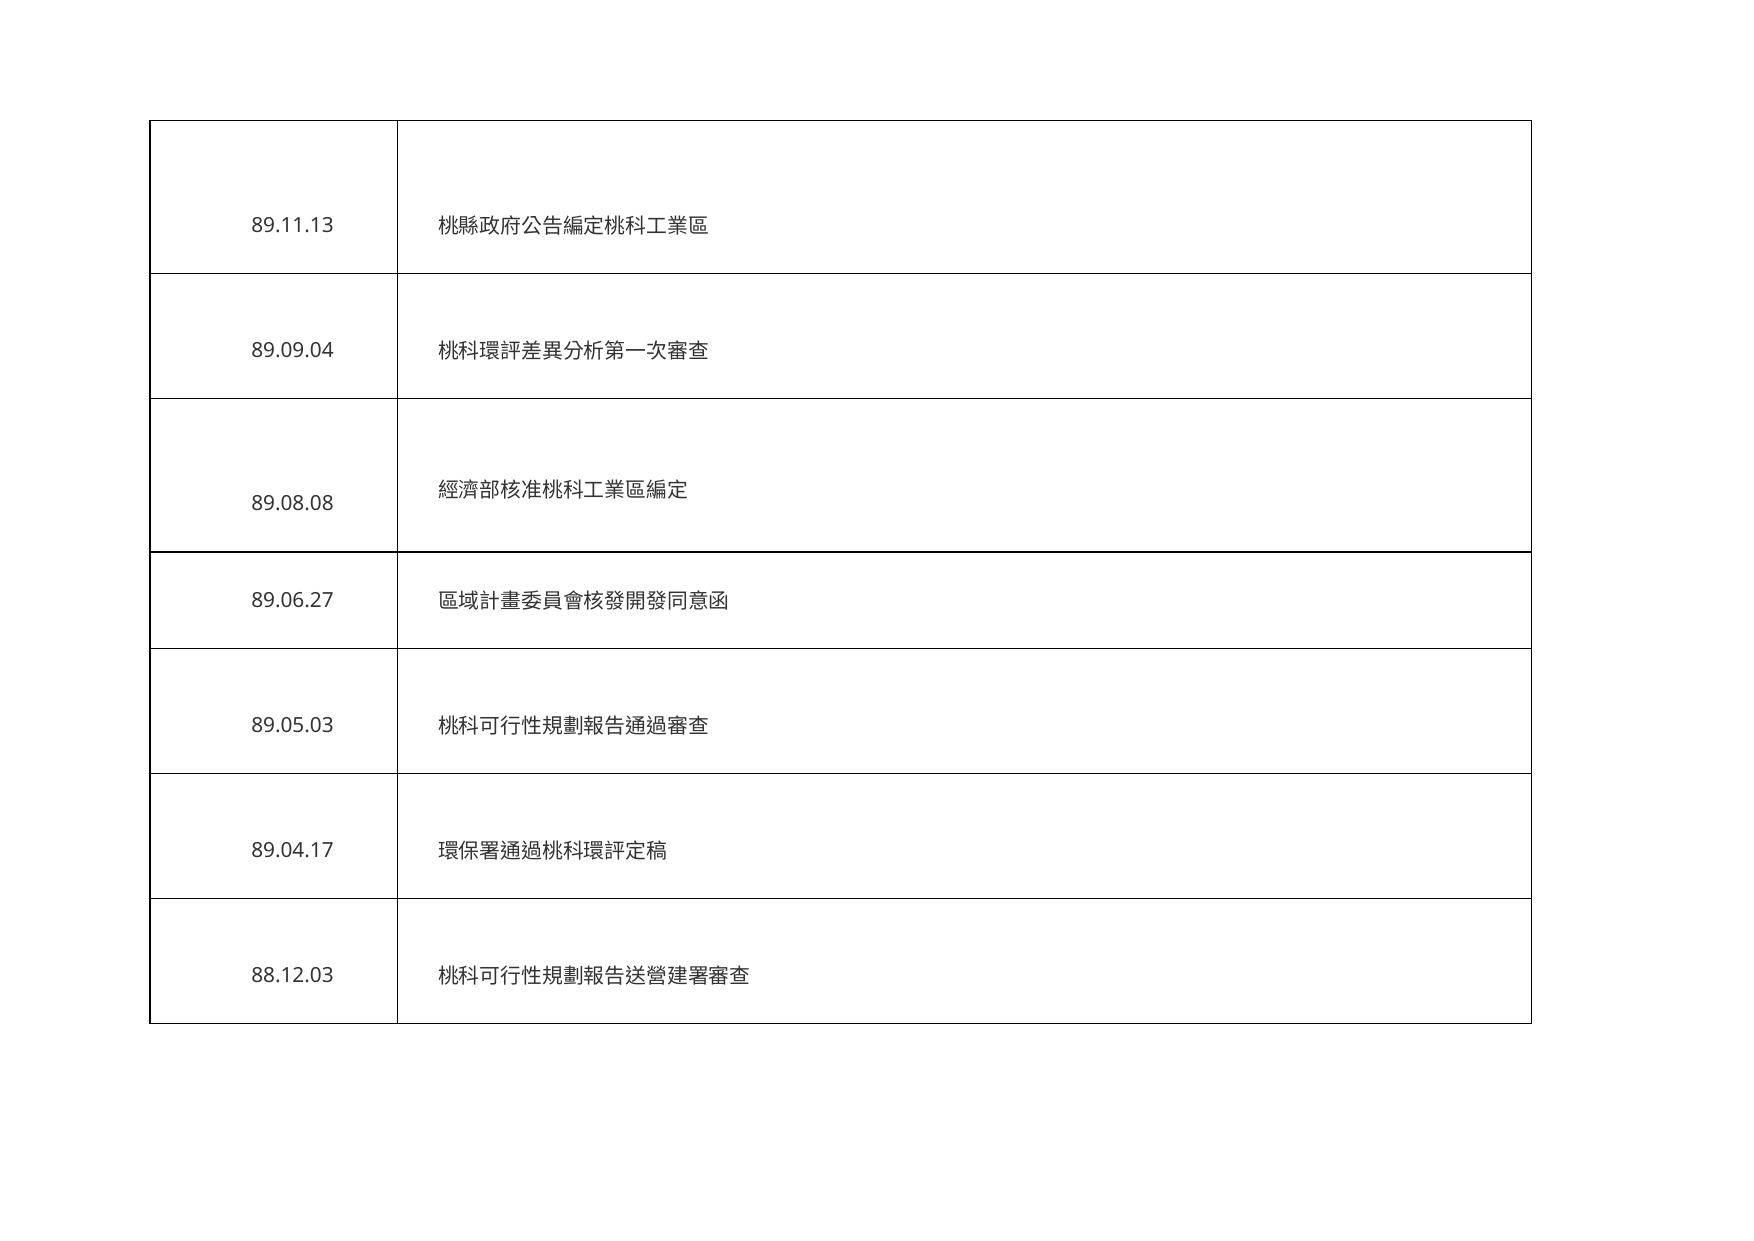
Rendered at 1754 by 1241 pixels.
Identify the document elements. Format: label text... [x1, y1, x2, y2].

table_cell 89.08.08 [151, 399, 397, 551]
table_cell 區域計畫委員會核發開發同意函 [398, 553, 1531, 648]
table_cell 桃科環評差異分析第一次審查 [398, 274, 1531, 398]
table_cell 89.06.27 [151, 553, 397, 648]
table_cell 89.04.17 [151, 774, 397, 898]
table_cell 89.09.04 [151, 274, 397, 398]
table_cell 89.05.03 [151, 649, 397, 773]
table_cell 桃縣政府公告編定桃科工業區 [398, 121, 1531, 273]
table_cell 經濟部核准桃科工業區編定 [398, 399, 1531, 551]
table_cell 環保署通過桃科環評定稿 [398, 774, 1531, 898]
table_cell 89.11.13 [151, 121, 397, 273]
table_cell 桃科可行性規劃報告通過審查 [398, 649, 1531, 773]
table_cell 桃科可行性規劃報告送營建署審查 [398, 899, 1531, 1023]
table_cell 88.12.03 [151, 899, 397, 1023]
